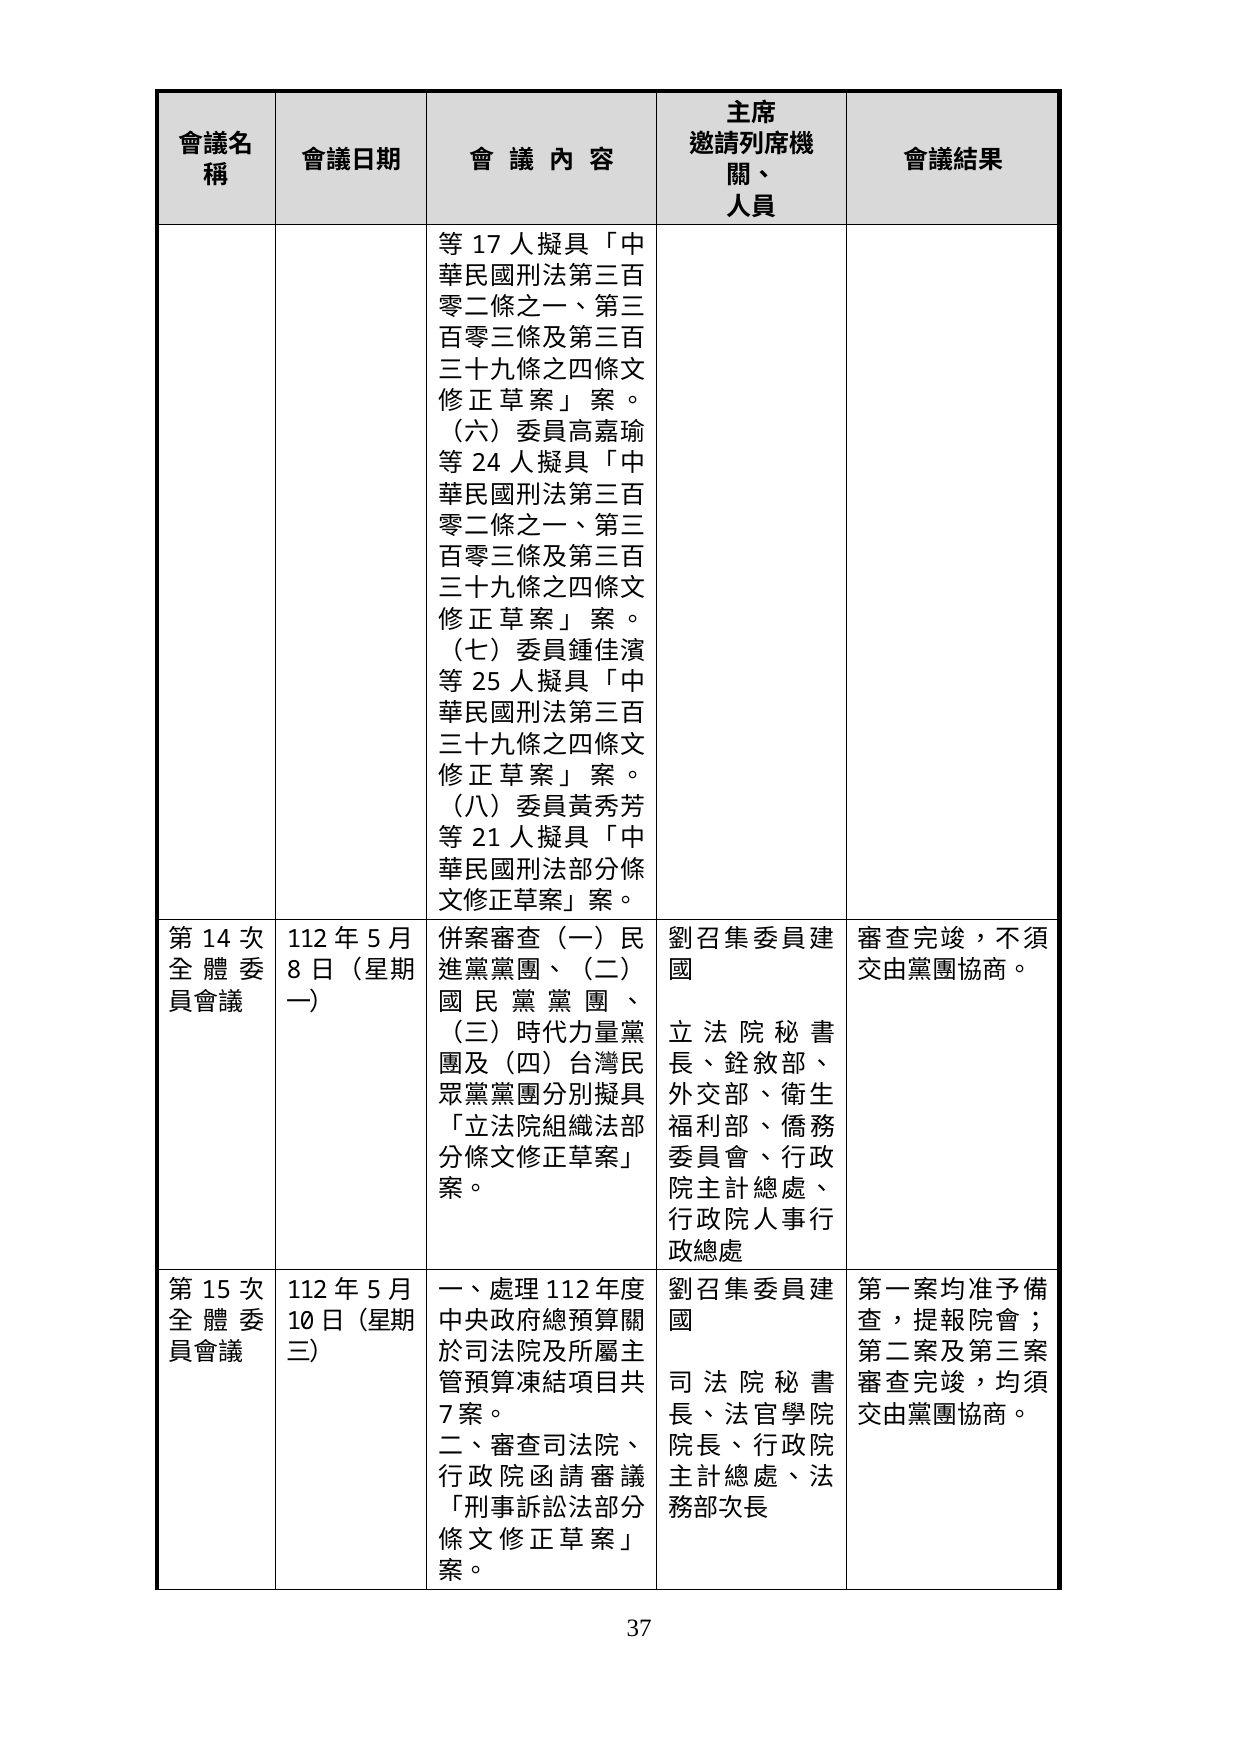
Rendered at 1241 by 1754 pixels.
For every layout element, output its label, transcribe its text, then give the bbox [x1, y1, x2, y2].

table_cell 第14次全體委員會議 [159, 920, 275, 1269]
table_cell [657, 225, 846, 918]
table_cell 併案審查（一）民進黨黨團、（二）國民黨黨團、（三）時代力量黨團及（四）台灣民眾黨黨團分別擬具「立法院組織法部分條文修正草案」案。 [427, 920, 656, 1269]
table_cell [159, 225, 275, 918]
table_cell 第一案均准予備查，提報院會；第二案及第三案審查完竣，均須交由黨團協商。 [847, 1270, 1057, 1588]
table_cell [847, 225, 1057, 918]
table_header 會議結果 [847, 93, 1057, 224]
table_cell [276, 225, 426, 918]
table_cell 劉召集委員建國 司法院秘書長、法官學院院長、行政院主計總處、法務部次長 [657, 1270, 846, 1588]
table_cell 112年5月10日（星期三） [276, 1270, 426, 1588]
table_cell 審查完竣，不須交由黨團協商。 [847, 920, 1057, 1269]
table_cell 第15次全體委員會議 [159, 1270, 275, 1588]
table_cell 劉召集委員建國 立法院秘書長、銓敘部、外交部、衛生福利部、僑務委員會、行政院主計總處、行政院人事行政總處 [657, 920, 846, 1269]
table_header 會議名稱 [159, 93, 275, 224]
table_header 主席 邀請列席機關、 人員 [657, 93, 846, 224]
table_header 會議日期 [276, 93, 426, 224]
table_cell 等17人擬具「中華民國刑法第三百零二條之一、第三百零三條及第三百三十九條之四條文修正草案」案。（六）委員高嘉瑜等24人擬具「中華民國刑法第三百零二條之一、第三百零三條及第三百三十九條之四條文修正草案」案。（七）委員鍾佳濱等25人擬具「中華民國刑法第三百三十九條之四條文修正草案」案。（八）委員黃秀芳等21人擬具「中華民國刑法部分條文修正草案」案。 [427, 225, 656, 918]
table_cell 112年5月8日（星期一） [276, 920, 426, 1269]
table_header 會議內容 [427, 93, 656, 224]
table_cell 一、處理112年度中央政府總預算關於司法院及所屬主管預算凍結項目共7案。 二、審查司法院、行政院函請審議「刑事訴訟法部分條文修正草案」案。 [427, 1270, 656, 1588]
